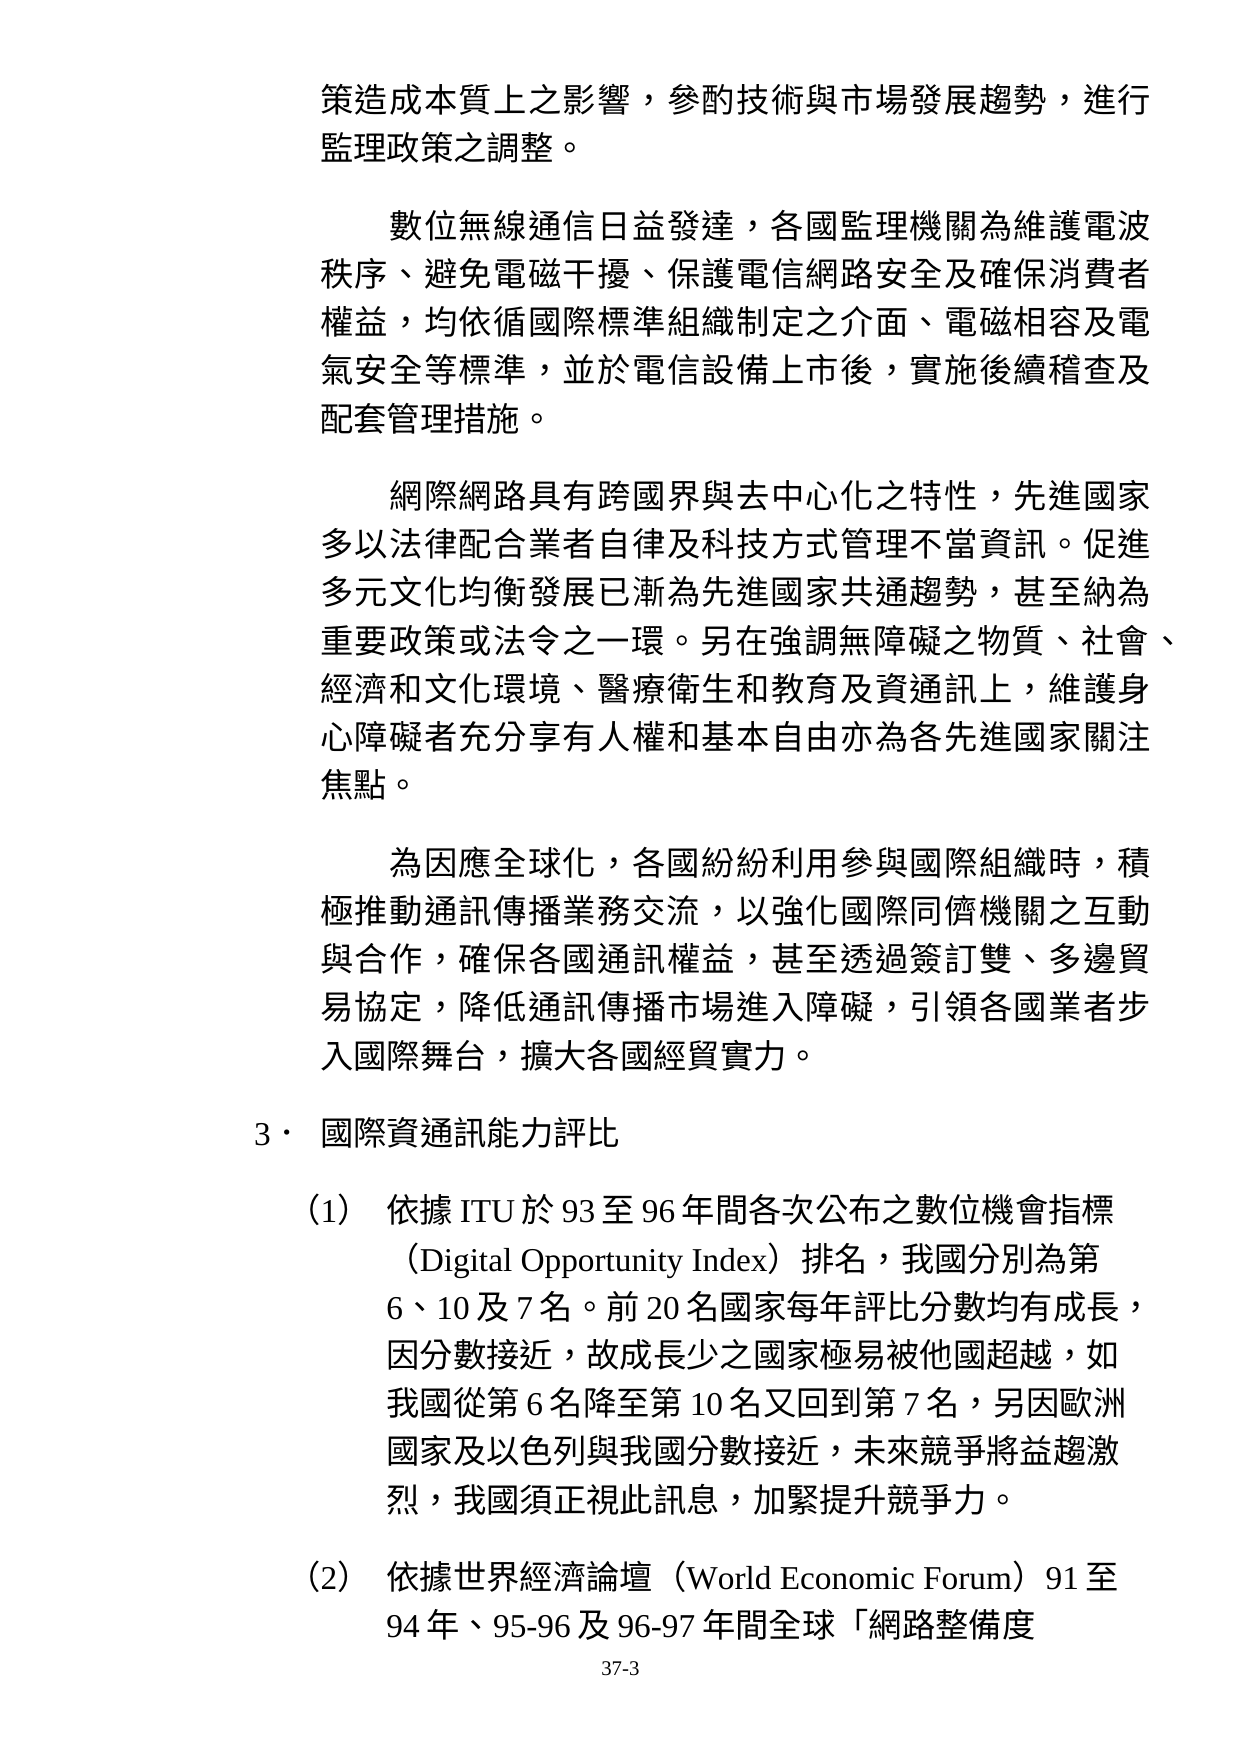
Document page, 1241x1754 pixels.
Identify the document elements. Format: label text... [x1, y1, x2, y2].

list 依據ITU於93至96年間各次公布之數位機會指標（Digital Opportunity Index）排名，我國分別為第6、10及7名。前20名國家每年評比分數均有成長，因分數接近，故成長少之國家極易被他國超越，如我國從第6名降至第10名又回到第7名，另因歐洲國家及以色列與我國分數接近，未來競爭將益趨激烈，我國須正視此訊息，加緊提升競爭力。 [287, 1184, 1152, 1522]
list 國際資通訊能力評比 [254, 1107, 1152, 1155]
list 依據世界經濟論壇（World Economic Forum）91至94年、95-96及96-97年間全球「網路整備度 [287, 1551, 1152, 1647]
text 數位無線通信日益發達，各國監理機關為維護電波秩序、避免電磁干擾、保護電信網路安全及確保消費者權益，均依循國際標準組織制定之介面、電磁相容及電氣安全等標準，並於電信設備上市後，實施後續稽查及配套管理措施。 [320, 199, 1152, 441]
text 為因應全球化，各國紛紛利用參與國際組織時，積極推動通訊傳播業務交流，以強化國際同儕機關之互動與合作，確保各國通訊權益，甚至透過簽訂雙、多邊貿易協定，降低通訊傳播市場進入障礙，引領各國業者步入國際舞台，擴大各國經貿實力。 [320, 836, 1152, 1078]
text 網際網路具有跨國界與去中心化之特性，先進國家多以法律配合業者自律及科技方式管理不當資訊。促進多元文化均衡發展已漸為先進國家共通趨勢，甚至納為重要政策或法令之一環。另在強調無障礙之物質、社會、經濟和文化環境、醫療衛生和教育及資通訊上，維護身心障礙者充分享有人權和基本自由亦為各先進國家關注焦點。 [320, 470, 1152, 807]
text 策造成本質上之影響，參酌技術與市場發展趨勢，進行監理政策之調整。 [320, 74, 1152, 170]
